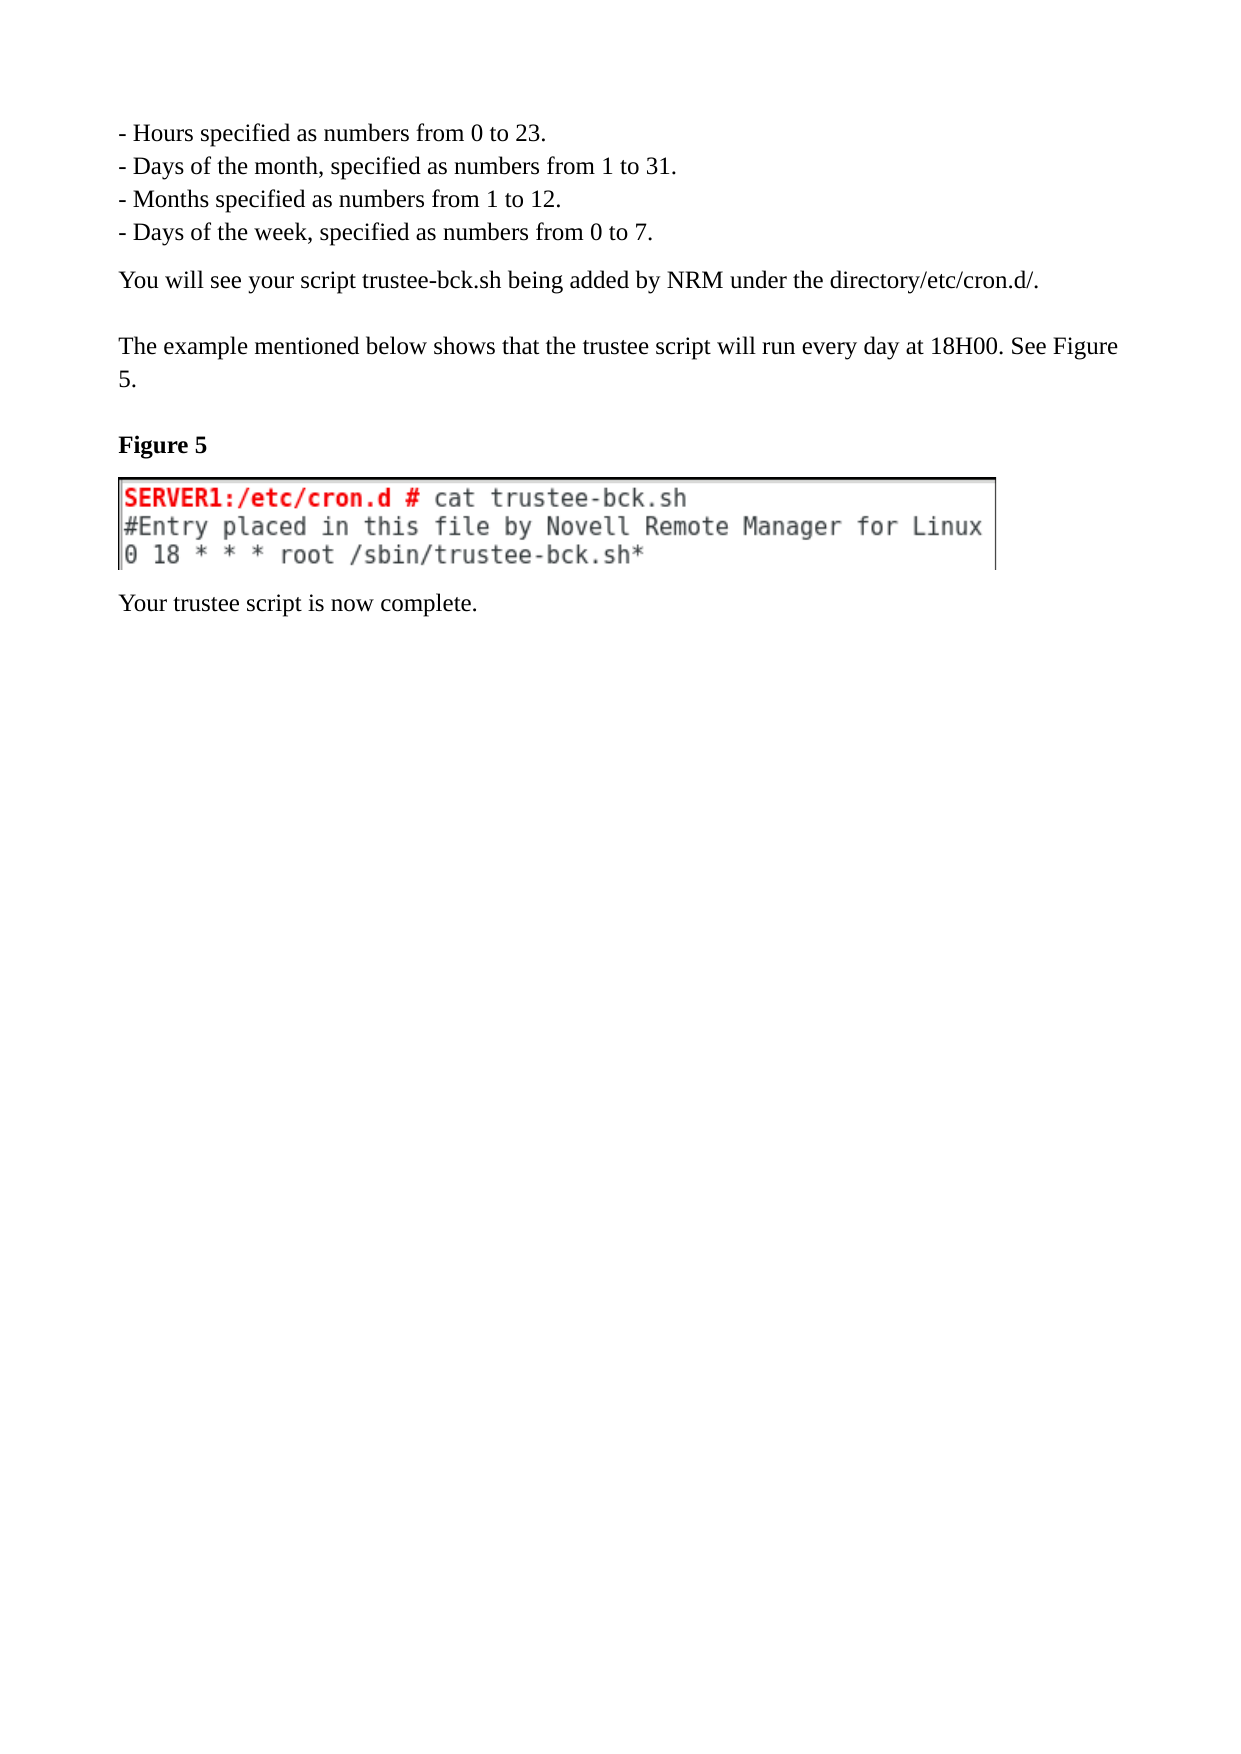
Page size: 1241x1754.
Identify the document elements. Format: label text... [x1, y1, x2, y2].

text - Hours specified as numbers from 0 to 23. - Days of the month, specified as numbers from 1 to 31. - Months specified as numbers from 1 to 12. - Days of the week, specified as numbers from 0 to 7. [118, 118, 1122, 246]
text You will see your script trustee-bck.sh being added by NRM under the directory/etc/cron.d/. The example mentioned below shows that the trustee script will run every day at 18H00. See Figure 5. Figure 5 [118, 265, 1122, 459]
text Your trustee script is now complete. [118, 588, 1122, 617]
picture [118, 477, 997, 570]
